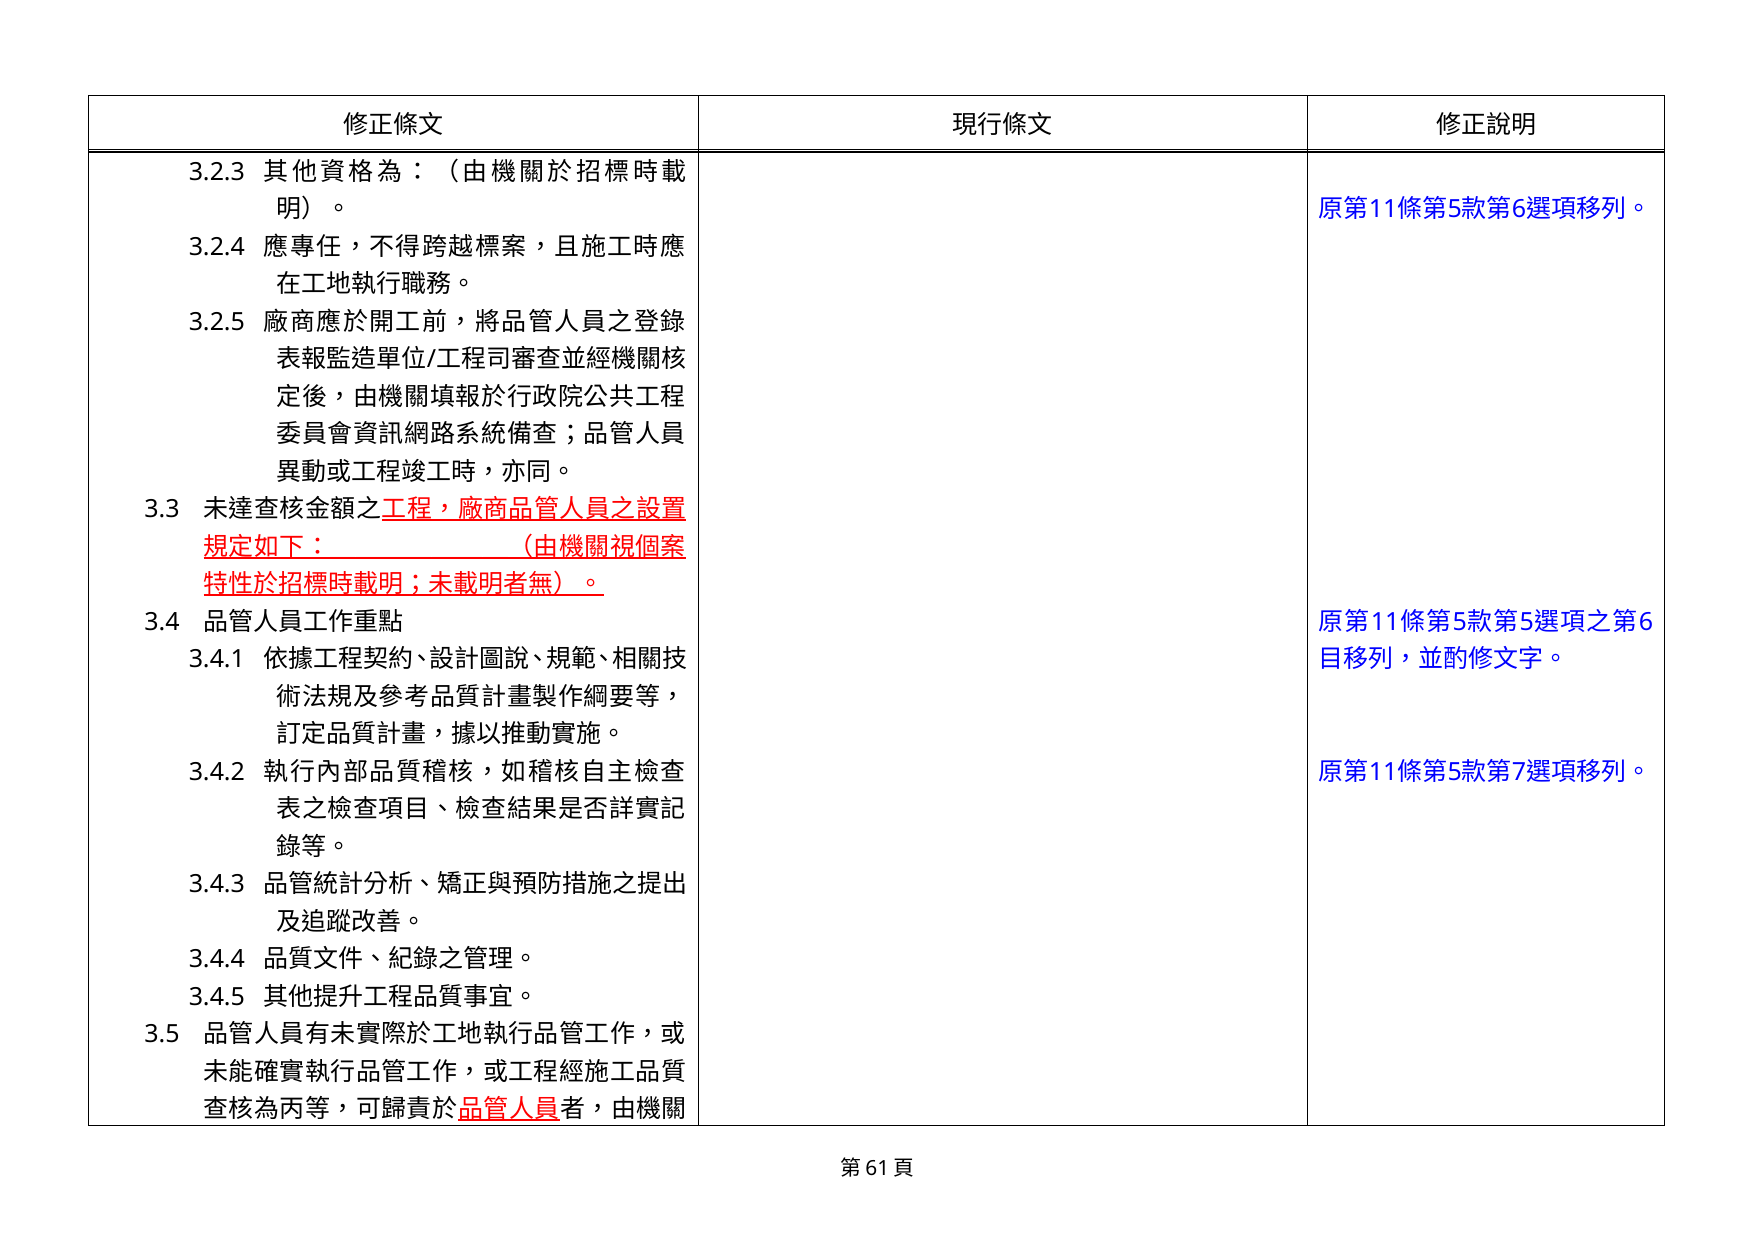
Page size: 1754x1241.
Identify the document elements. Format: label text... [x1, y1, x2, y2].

table_cell [699, 153, 1307, 1125]
table_header 修正說明 [1308, 96, 1664, 149]
table_cell 原第11條第5款第6選項移列。 原第11條第5款第5選項之第6目移列，並酌修文字。 原第11條第5款第7選項移列。 [1308, 153, 1664, 1125]
table_header 現行條文 [699, 96, 1307, 149]
table_cell 附錄4、品質管理作業 須檢（試）驗之項目 下列檢驗項目，應由符合CNS 17025（ISO/IEC 17025）規定之實驗室辦理，並出具印有依標準法授權之實驗室認證機構之認可標誌之檢驗報告：（由機關依工程規模及性質，擇需要者於招標時勾選） 水泥混凝土 □混凝土圓柱試體抗壓強度試驗。 □混凝土鑽心試體抗壓強度試驗。 (以下項目自100年1月1日起適用：) □水硬性水泥墁料抗壓強度試驗。 □水泥混凝土粗細粒料篩分析(適用於廠商自主檢查且作為估驗或驗收依據者。由監造單位/工程司會同廠商於拌合廠用以檢核是否符合配合設計規範者，得不適用)。 □水泥混凝土粗細粒料比重及吸水率試驗。 (以下項目自101年1月1日起適用：) □可控制低強度回填材料(CLSM)抗壓強度試驗。 瀝青混凝土 □瀝青舖面混合料壓實試體之厚度或高度試驗。 □瀝青混凝土之粒料篩分析試驗(適用於廠商自主檢查且作為估驗或驗收依據者。由監造單位/工程司會同廠商於拌合廠用以檢核是否符合配合設計規範者，得不適用)。 □熱拌瀝青混合料之瀝青含量試驗。 □瀝青混合料壓實試體之比重及密度試驗（飽和面乾法）。 (以下項目自101年1月1日起適用：) □瀝青混凝土壓實度試驗。 金屬材料 □鋼筋混凝土用鋼筋試驗。 (以下項目自101年1月1日起適用：) □鋼筋續接器試驗。 土壤 (以下項目自100年1月1日起適用：) □土壤夯實試驗。 □土壤工地密度試驗。 高壓混凝土地磚或普通磚 (以下項目自101年1月1日起適用：) □高壓混凝土地磚試驗（至少含CNS 13295之6.1外觀檢查、6.2尺度及許可差量測、6.3抗壓強度試驗及6.4吸水率試驗等4項） □普通磚試驗。 其他須辦理檢（試）驗之項目為：＿＿＿＿＿＿＿＿＿＿（機關依工程規模及性質擇需要者於招標時載明）。 自主檢查與監造檢查（驗） 廠商於各項工程項目施工前，應將其施工方法、施工步驟及施工中之檢（試）驗作業等計畫，先洽請監造單位/工程司同意，並在施工前會同監造單位/工程司完成準備作業之檢查工作無誤後，始得進入施工程序。 廠商應於品質計畫之材料及施工檢驗程序，明定各項重要施工作業（含假設工程）及材料設備檢驗之自主檢查之查驗點（應涵蓋監造單位明定之檢驗停留點）。另應於施工計畫（或安全衛生管理計畫）之施工程序，明定安全衛生查驗點。 廠商應確實執行上開查驗點之自主檢查，並留下紀錄備查。 有關監造單位監造檢驗停留點（含安全衛生事項），須經監造單位派員會同辦理施工抽查及材料抽驗合格後，方得繼續下一階段施工，並作為估驗計價之付款依據。如擅自進行下階段施工，應依契約敲除重作並追究施工廠商責任。 施工後，廠商應會同監造單位/工程司或其代表人對施工之品質進行檢驗。 品質管制 品質計畫 公告金額以上之工程，廠商應提報以下品質計畫，送機關核准後確實執行： (1)於開工前＿日（由機關依工程規模及性質，於招標時載明；未載明者，為開工前1日）內提報整體品質計畫。 (2)於分項工程施工前＿日（由機關依工程規模及性質，於招標時載明；未載明者，為施工前1日）內提報分項品質計畫，須提報之分項工程如下：＿＿。 查核金額以上之工程，品質計畫之內容包括： 管理責任。 施工要領。 品質管理標準。 材料及施工檢驗程序。 自主檢查表。 不合格品之管制。 矯正與預防措施。 內部品質稽核。 文件紀錄管理系統。 設備功能運轉檢測程序及標準（無機電設備者免）。 其他：（由機關於招標時載明）。 新臺幣1,000萬元以上未達查核金額之工程，品質計畫之內容包括： 品質管理標準。 自主檢查表。 材料及施工檢驗程序。 文件紀錄管理系統。 其他：（由機關於招標時載明）。 公告金額以上未達新臺幣1,000萬元之工程，品質計畫之內容包括： 自主檢查表。 材料及施工檢驗程序。 文件紀錄管理系統。 其他：（由機關於招標時載明）。 分項工程品質計畫之內容包括：(機關未於3.1.1載明分項工程項目者，無需提報) 施工要領。 品質管理標準。 材料及施工檢驗程序。 自主檢查表。 其他：（由機關於招標時載明）。 查核金額以上之工程，品管人員之設置規定 人數應有＿人（查核金額以上，未達巨額採購之工程，至少1人。巨額採購之工程，至少2人）。 基本資格為：應接受工程會或其委託訓練機構辦理之公共工程品質管理訓練課程，並取得結業證書；取得前開結業證書逾4年者，應再取得最近4年內之回訓證明，始得擔任品管人員。 其他資格為：（由機關於招標時載明）。 應專任，不得跨越標案，且施工時應在工地執行職務。 廠商應於開工前，將品管人員之登錄表報監造單位/工程司審查並經機關核定後，由機關填報於行政院公共工程委員會資訊網路系統備查；品管人員異動或工程竣工時，亦同。 未達查核金額之工程，廠商品管人員之設置規定如下：＿＿＿＿＿＿＿（由機關視個案特性於招標時載明；未載明者無）。 品管人員工作重點 依據工程契約、設計圖說、規範、相關技術法規及參考品質計畫製作綱要等，訂定品質計畫，據以推動實施。 執行內部品質稽核，如稽核自主檢查表之檢查項目、檢查結果是否詳實記錄等。 品管統計分析、矯正與預防措施之提出及追蹤改善。 品質文件、紀錄之管理。 其他提升工程品質事宜。 品管人員有未實際於工地執行品管工作，或未能確實執行品管工作，或工程經施工品質查核為丙等，可歸責於品管人員者，由機關通知廠商於＿日內更換並調離工地。 公告金額以上且適用營造業法規定之工程，營造廠商專任工程人員工作重點如下： 督察品管人員及現場施工人員，落實執行品質計畫，並填具督察紀錄表。 依據營造業法第35條規定，辦理相關工作，如督導按圖施工、解決施工技術問題；估驗、查驗工程時到場說明，並於工程估驗、查驗文件簽名或蓋章等。 依據工程施工查核小組作業辦法規定於工程查核時，到場說明。 未依上開各款規定辦理之處理規定：（由機關於招標時載明）。 廠商其他應辦事項 □廠商應於施工前及施工中定期召開施工講習會或檢討會，說明各項施工作業之規範規定、機具操作、人員管理、物料使用及相關注意事項。 □於開工前將重要施工項目，於工地現場製作樣品。 [89, 153, 698, 1125]
table_header 修正條文 [89, 96, 698, 149]
